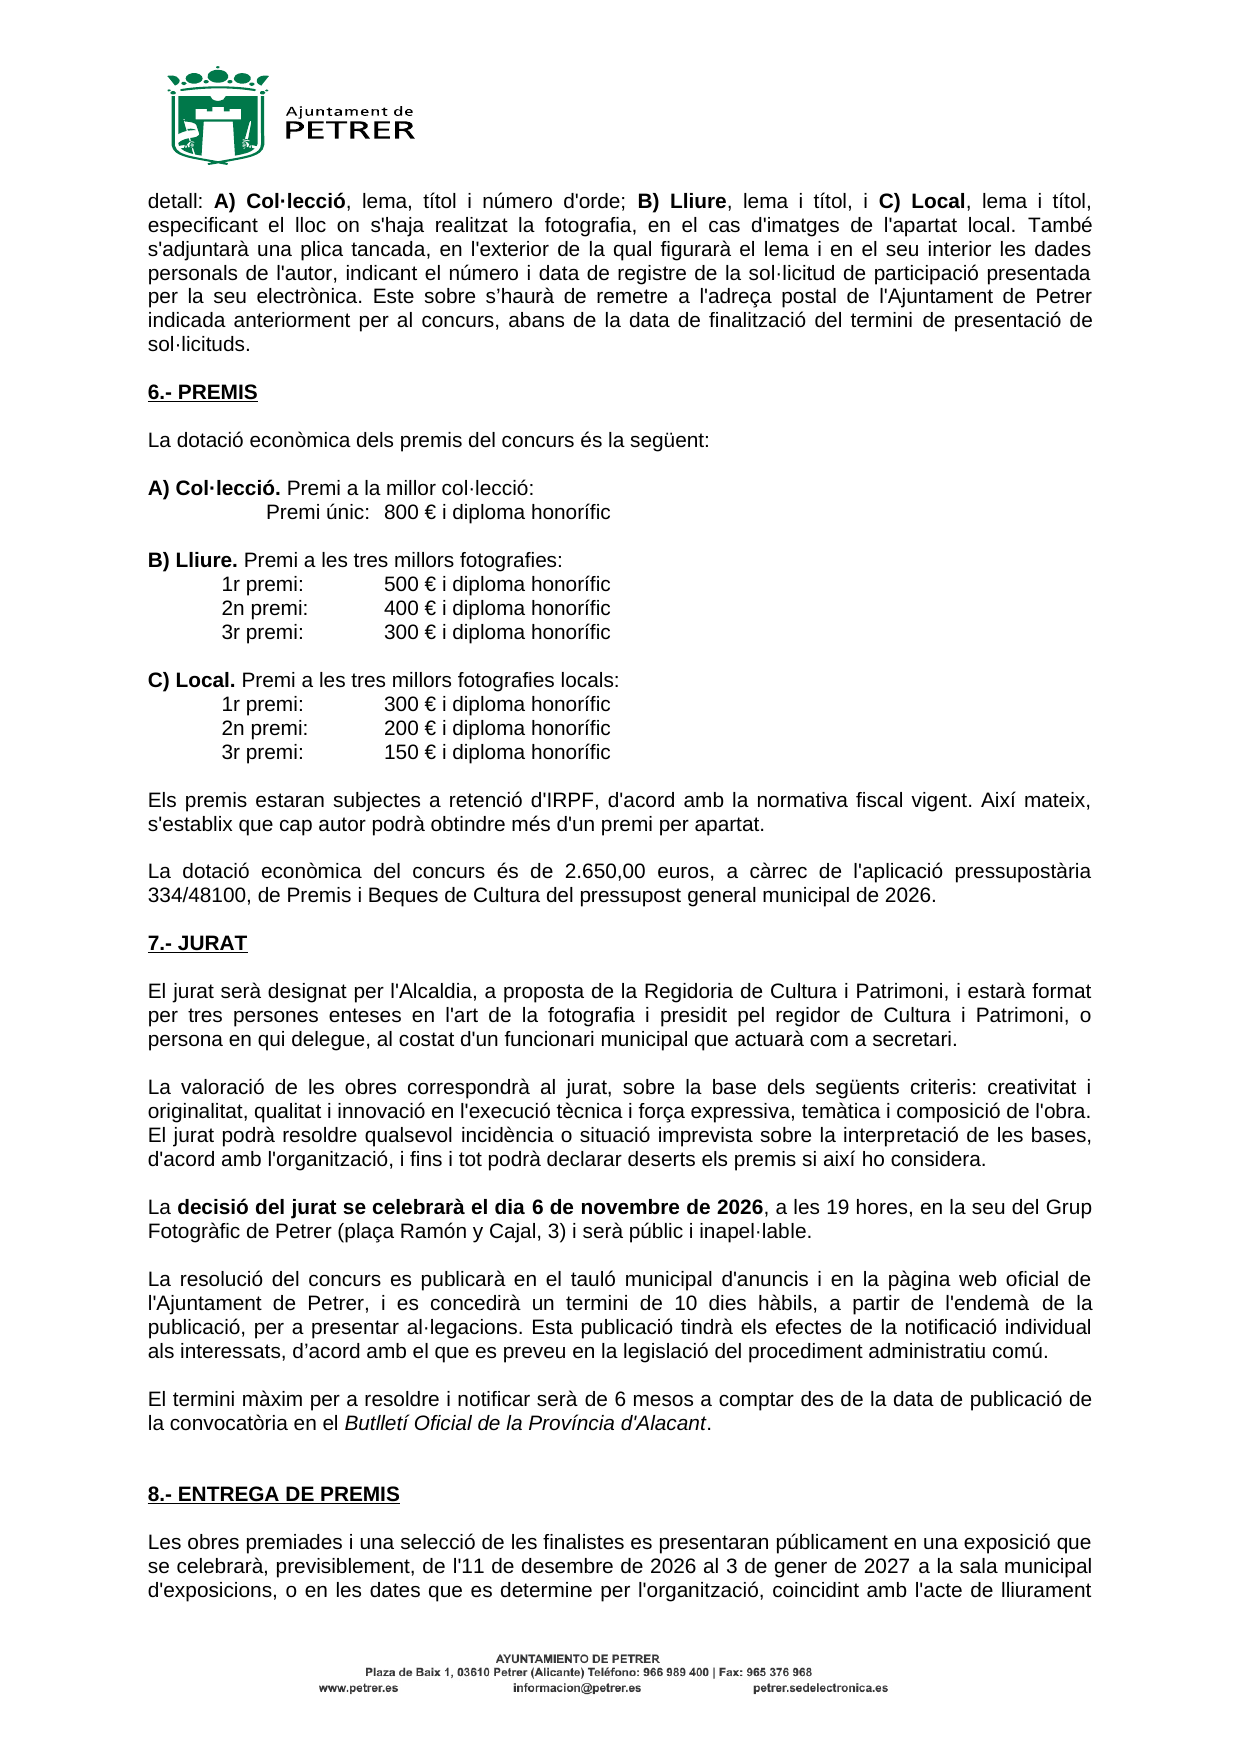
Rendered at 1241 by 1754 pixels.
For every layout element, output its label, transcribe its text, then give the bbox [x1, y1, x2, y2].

text 8.- ENTREGA DE PREMIS [148, 1482, 1093, 1506]
text A) Col·lecció. Premi a la millor col·lecció: [148, 476, 1093, 500]
text Les obres premiades i una selecció de les finalistes es presentaran públicament en una exposició que se celebrarà, previsiblement, de l'11 de desembre de 2026 al 3 de gener de 2027 a la sala municipal d'exposicions, o en les dates que es determine per l'organització, coincidint amb l'acte de lliurament [148, 1530, 1093, 1602]
picture [148, 1651, 1033, 1695]
text 3r premi: 300 € i diploma honorífic [148, 620, 1093, 644]
text La decisió del jurat se celebrarà el dia 6 de novembre de 2026, a les 19 hores, en la seu del Grup Fotogràfic de Petrer (plaça Ramón y Cajal, 3) i serà públic i inapel·lable. [148, 1195, 1093, 1243]
text detall: A) Col·lecció, lema, títol i número d'orde; B) Lliure, lema i títol, i C) Local, lema i títol, especificant el lloc on s'haja realitzat la fotografia, en el cas d'imatges de l'apartat local. També s'adjuntarà una plica tancada, en l'exterior de la qual figurarà el lema i en el seu interior les dades personals de l'autor, indicant el número i data de registre de la sol·licitud de participació presentada per la seu electrònica. Este sobre s’haurà de remetre a l'adreça postal de l'Ajuntament de Petrer indicada anteriorment per al concurs, abans de la data de finalització del termini de presentació de sol·licituds. [148, 188, 1093, 356]
text La dotació econòmica dels premis del concurs és la següent: [148, 428, 1093, 452]
text 7.- JURAT [148, 931, 1093, 955]
text 1r premi: 500 € i diploma honorífic [148, 572, 1093, 596]
text La dotació econòmica del concurs és de 2.650,00 euros, a càrrec de l'aplicació pressupostària 334/48100, de Premis i Beques de Cultura del pressupost general municipal de 2026. [148, 859, 1093, 907]
text La valoració de les obres correspondrà al jurat, sobre la base dels següents criteris: creativitat i originalitat, qualitat i innovació en l'execució tècnica i força expressiva, temàtica i composició de l'obra. El jurat podrà resoldre qualsevol incidència o situació imprevista sobre la interpretació de les bases, d'acord amb l'organització, i fins i tot podrà declarar deserts els premis si així ho considera. [148, 1075, 1093, 1171]
text 3r premi: 150 € i diploma honorífic [221, 739, 1093, 763]
text 2n premi: 200 € i diploma honorífic [221, 716, 1093, 739]
text El jurat serà designat per l'Alcaldia, a proposta de la Regidoria de Cultura i Patrimoni, i estarà format per tres persones enteses en l'art de la fotografia i presidit pel regidor de Cultura i Patrimoni, o persona en qui delegue, al costat d'un funcionari municipal que actuarà com a secretari. [148, 979, 1093, 1051]
text 1r premi: 300 € i diploma honorífic [148, 692, 1093, 716]
text 2n premi: 400 € i diploma honorífic [221, 596, 1093, 620]
text Els premis estaran subjectes a retenció d'IRPF, d'acord amb la normativa fiscal vigent. Així mateix, s'establix que cap autor podrà obtindre més d'un premi per apartat. [148, 787, 1093, 835]
text Premi únic: 800 € i diploma honorífic [148, 500, 1093, 524]
text La resolució del concurs es publicarà en el tauló municipal d'anuncis i en la pàgina web oficial de l'Ajuntament de Petrer, i es concedirà un termini de 10 dies hàbils, a partir de l'endemà de la publicació, per a presentar al·legacions. Esta publicació tindrà els efectes de la notificació individual als interessats, d’acord amb el que es preveu en la legislació del procediment administratiu comú. [148, 1267, 1093, 1362]
text 6.- PREMIS [148, 380, 1093, 404]
text C) Local. Premi a les tres millors fotografies locals: [148, 668, 1093, 692]
text B) Lliure. Premi a les tres millors fotografies: [148, 548, 1093, 572]
text El termini màxim per a resoldre i notificar serà de 6 mesos a comptar des de la data de publicació de la convocatòria en el Butlletí Oficial de la Província d'Alacant. [148, 1386, 1093, 1434]
